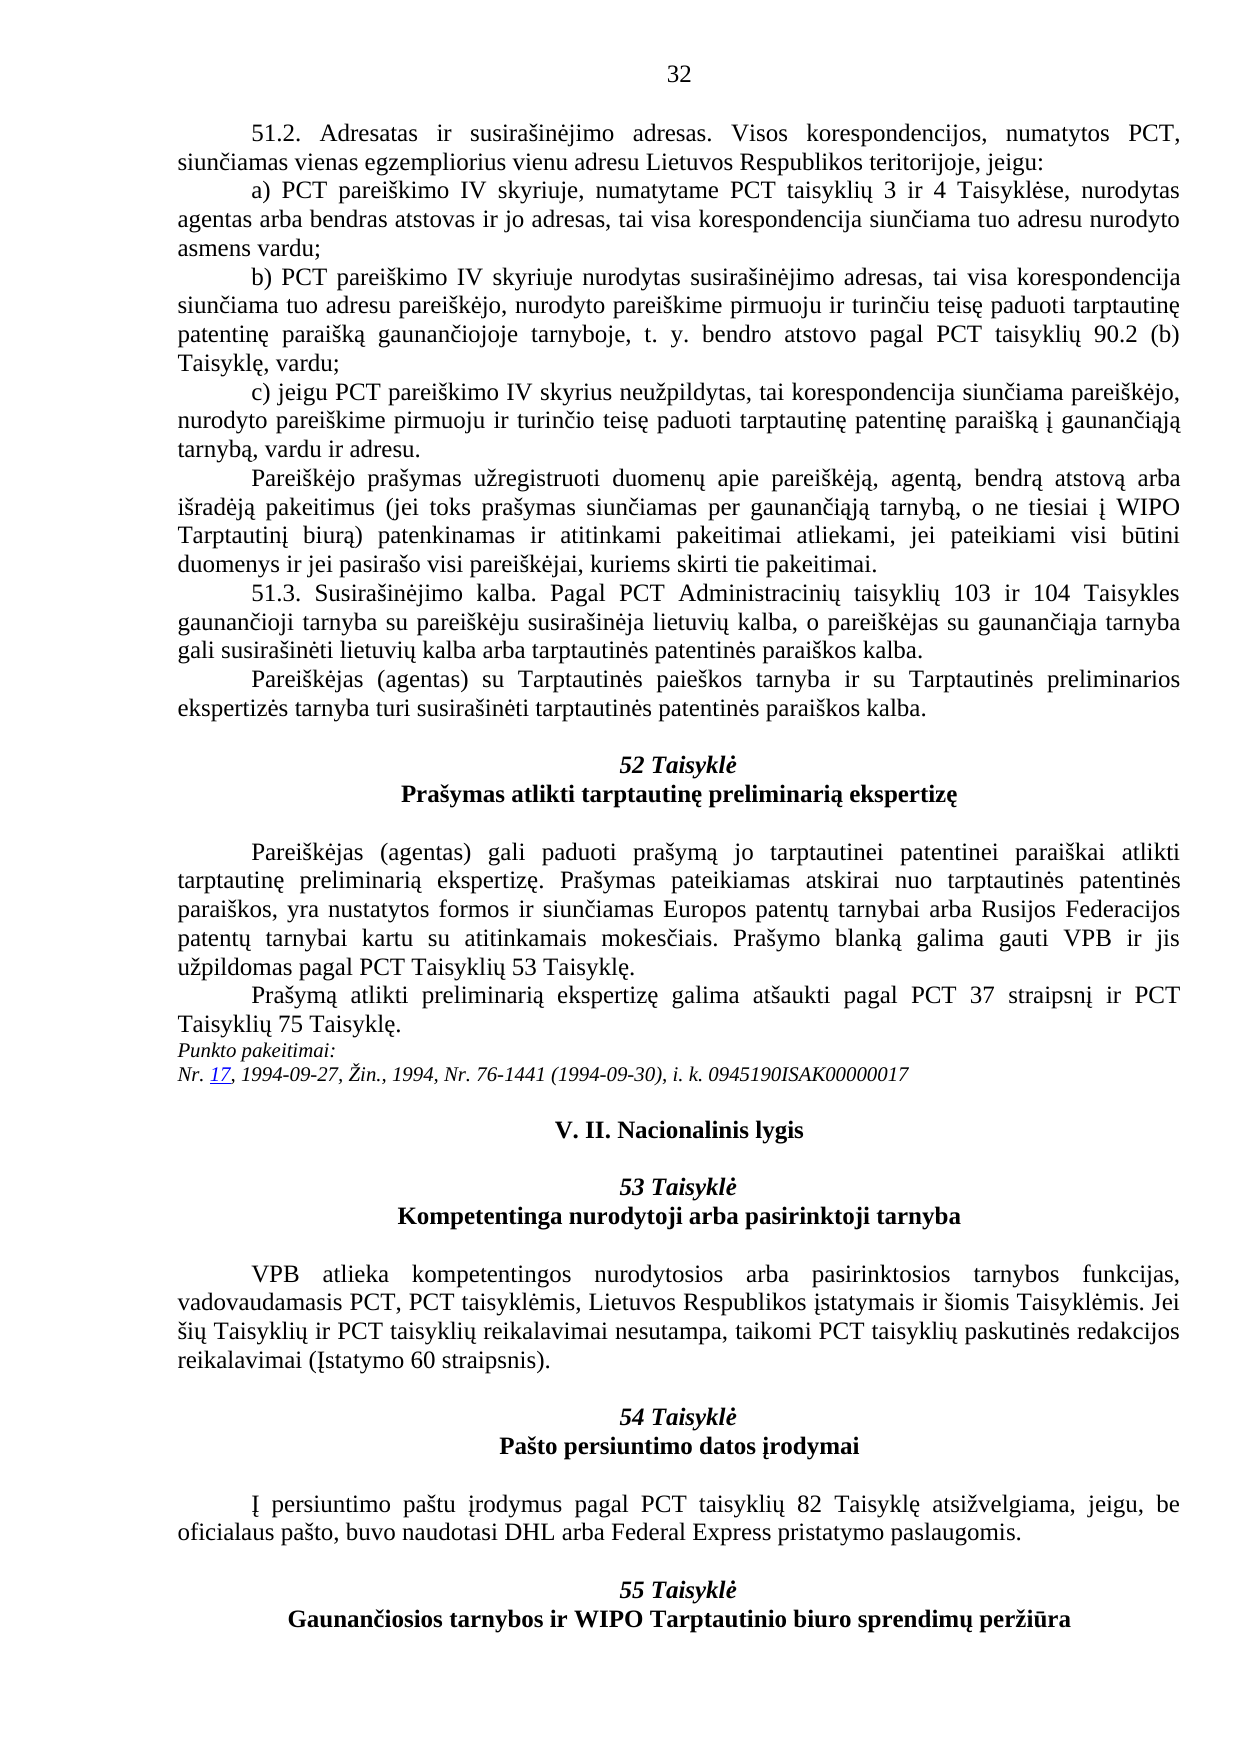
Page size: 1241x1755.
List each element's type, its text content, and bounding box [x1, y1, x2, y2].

text Punkto pakeitimai: [177, 1038, 1181, 1062]
text 55 Taisyklė [177, 1575, 1181, 1604]
text VPB atlieka kompetentingos nurodytosios arba pasirinktosios tarnybos funkcijas, vadovaudamasis PCT, PCT taisyklėmis, Lietuvos Respublikos įstatymais ir šiomis Taisyklėmis. Jei šių Taisyklių ir PCT taisyklių reikalavimai nesutampa, taikomi PCT taisyklių paskutinės redakcijos reikalavimai (Įstatymo 60 straipsnis). [177, 1259, 1181, 1374]
text Pašto persiuntimo datos įrodymai [177, 1431, 1181, 1460]
text 53 Taisyklė [177, 1172, 1181, 1201]
text b) PCT pareiškimo IV skyriuje nurodytas susirašinėjimo adresas, tai visa korespondencija siunčiama tuo adresu pareiškėjo, nurodyto pareiškime pirmuoju ir turinčiu teisę paduoti tarptautinę patentinę paraišką gaunančiojoje tarnyboje, t. y. bendro atstovo pagal PCT taisyklių 90.2 (b) Taisyklę, vardu; [177, 262, 1181, 377]
text Pareiškėjas (agentas) gali paduoti prašymą jo tarptautinei patentinei paraiškai atlikti tarptautinę preliminarią ekspertizę. Prašymas pateikiamas atskirai nuo tarptautinės patentinės paraiškos, yra nustatytos formos ir siunčiamas Europos patentų tarnybai arba Rusijos Federacijos patentų tarnybai kartu su atitinkamais mokesčiais. Prašymo blanką galima gauti VPB ir jis užpildomas pagal PCT Taisyklių 53 Taisyklę. [177, 837, 1181, 981]
text Nr. 17, 1994-09-27, Žin., 1994, Nr. 76-1441 (1994-09-30), i. k. 0945190ISAK00000017 [177, 1062, 1181, 1086]
text 51.3. Susirašinėjimo kalba. Pagal PCT Administracinių taisyklių 103 ir 104 Taisykles gaunančioji tarnyba su pareiškėju susirašinėja lietuvių kalba, o pareiškėjas su gaunančiąja tarnyba gali susirašinėti lietuvių kalba arba tarptautinės patentinės paraiškos kalba. [177, 578, 1181, 664]
text 54 Taisyklė [177, 1402, 1181, 1431]
text a) PCT pareiškimo IV skyriuje, numatytame PCT taisyklių 3 ir 4 Taisyklėse, nurodytas agentas arba bendras atstovas ir jo adresas, tai visa korespondencija siunčiama tuo adresu nurodyto asmens vardu; [177, 176, 1181, 262]
text Prašymas atlikti tarptautinę preliminarią ekspertizę [177, 779, 1181, 808]
text 52 Taisyklė [177, 751, 1181, 779]
text V. II. Nacionalinis lygis [177, 1115, 1181, 1144]
text Pareiškėjas (agentas) su Tarptautinės paieškos tarnyba ir su Tarptautinės preliminarios ekspertizės tarnyba turi susirašinėti tarptautinės patentinės paraiškos kalba. [177, 664, 1181, 722]
text Gaunančiosios tarnybos ir WIPO Tarptautinio biuro sprendimų peržiūra [177, 1604, 1181, 1632]
text Pareiškėjo prašymas užregistruoti duomenų apie pareiškėją, agentą, bendrą atstovą arba išradėją pakeitimus (jei toks prašymas siunčiamas per gaunančiąją tarnybą, o ne tiesiai į WIPO Tarptautinį biurą) patenkinamas ir atitinkami pakeitimai atliekami, jei pateikiami visi būtini duomenys ir jei pasirašo visi pareiškėjai, kuriems skirti tie pakeitimai. [177, 463, 1181, 578]
text c) jeigu PCT pareiškimo IV skyrius neužpildytas, tai korespondencija siunčiama pareiškėjo, nurodyto pareiškime pirmuoju ir turinčio teisę paduoti tarptautinę patentinę paraišką į gaunančiąją tarnybą, vardu ir adresu. [177, 377, 1181, 463]
text Kompetentinga nurodytoji arba pasirinktoji tarnyba [177, 1201, 1181, 1230]
text Į persiuntimo paštu įrodymus pagal PCT taisyklių 82 Taisyklę atsižvelgiama, jeigu, be oficialaus pašto, buvo naudotasi DHL arba Federal Express pristatymo paslaugomis. [177, 1489, 1181, 1546]
text Prašymą atlikti preliminarią ekspertizę galima atšaukti pagal PCT 37 straipsnį ir PCT Taisyklių 75 Taisyklę. [177, 981, 1181, 1038]
text 51.2. Adresatas ir susirašinėjimo adresas. Visos korespondencijos, numatytos PCT, siunčiamas vienas egzempliorius vienu adresu Lietuvos Respublikos teritorijoje, jeigu: [177, 118, 1181, 176]
